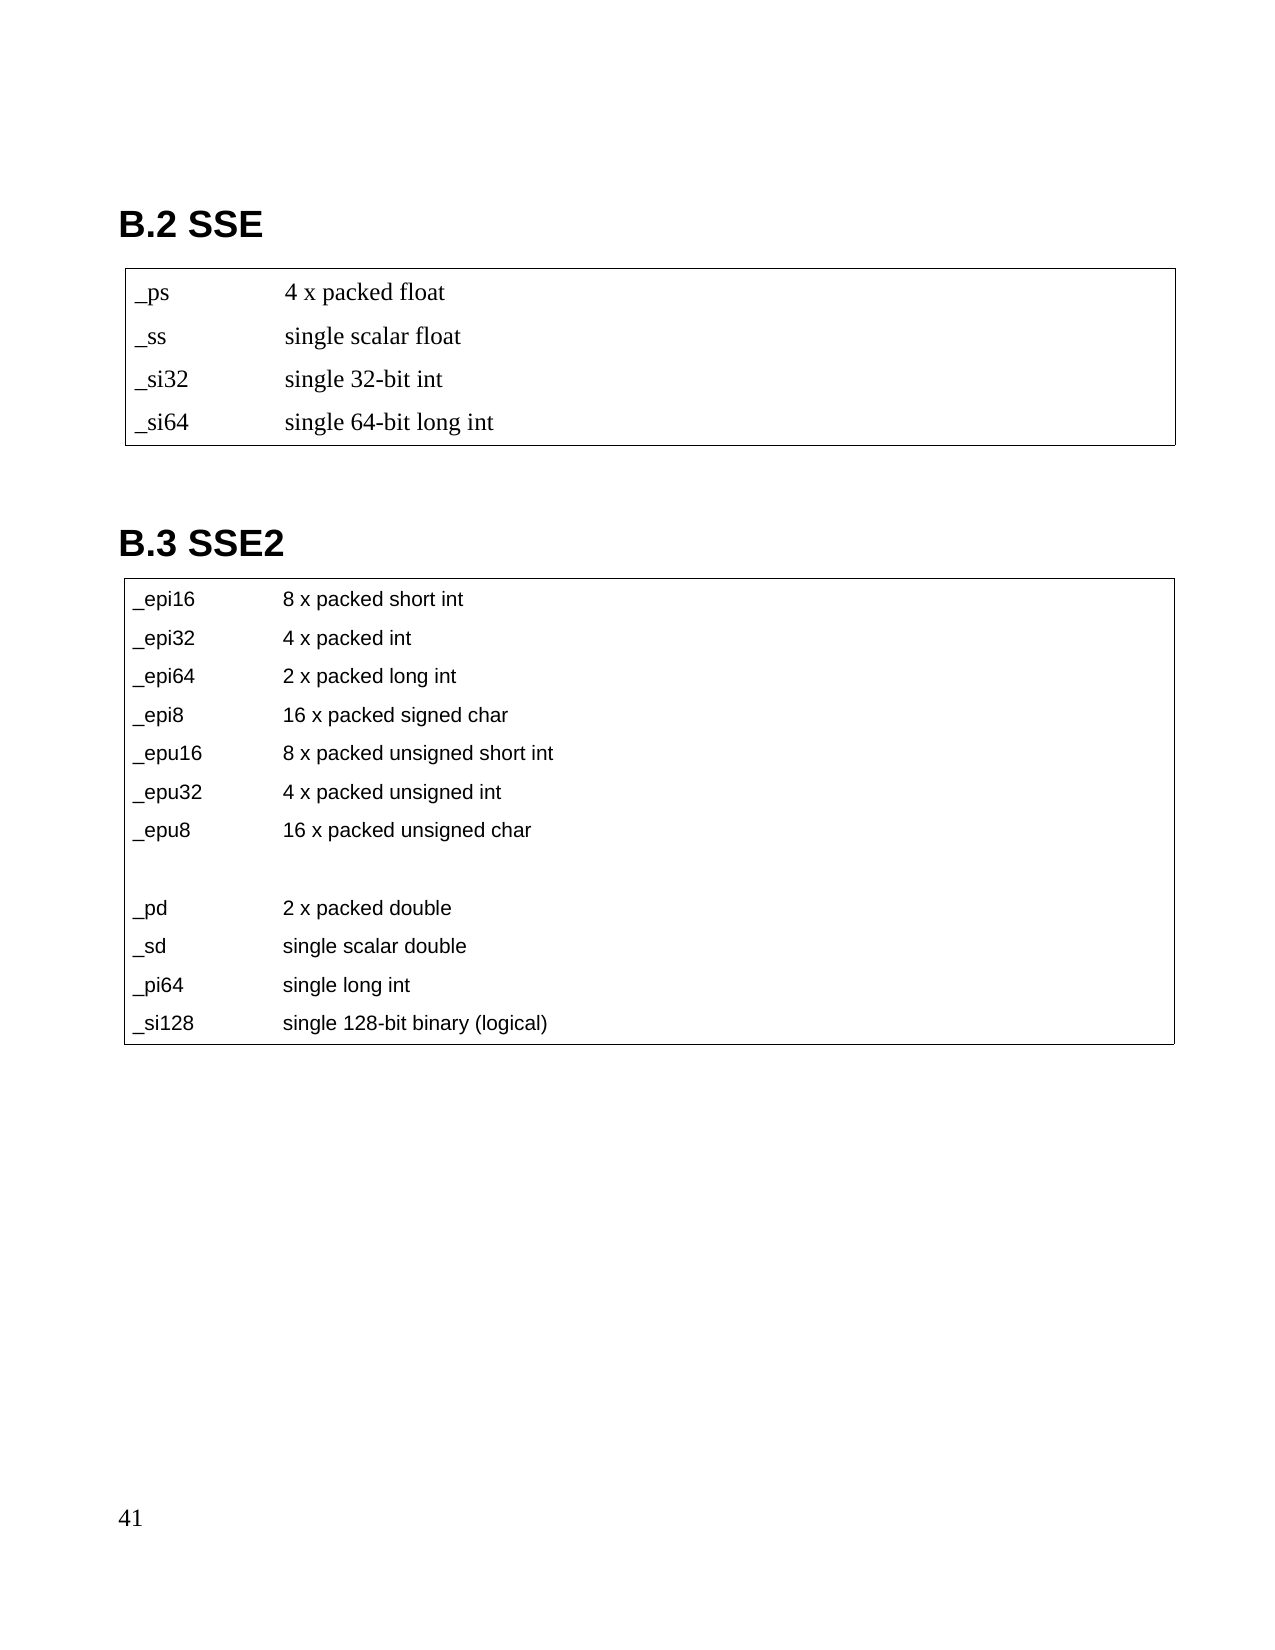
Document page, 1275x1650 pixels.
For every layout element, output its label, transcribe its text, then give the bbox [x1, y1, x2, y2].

text _si64 single 64-bit long int [134, 407, 1166, 436]
text _epi8 16 x packed signed char [133, 703, 1165, 727]
text _epi32 4 x packed int [133, 626, 1165, 649]
text _sd single scalar double [133, 934, 1165, 958]
text _ss single scalar float [134, 321, 1166, 349]
text _epi16 8 x packed short int [133, 587, 1165, 611]
text _ps 4 x packed float [134, 277, 1166, 306]
text _si128 single 128-bit binary (logical) [133, 1011, 1165, 1035]
text _epi64 2 x packed long int [133, 664, 1165, 688]
subtitle B.3 SSE2 [118, 521, 1157, 564]
text _pi64 single long int [133, 972, 1165, 996]
text _pd 2 x packed double [133, 895, 1165, 919]
subtitle B.2 SSE [118, 201, 1157, 245]
text _epu16 8 x packed unsigned short int [133, 741, 1165, 765]
text _epu8 16 x packed unsigned char [133, 818, 1165, 842]
text _si32 single 32-bit int [134, 364, 1166, 393]
text _epu32 4 x packed unsigned int [133, 780, 1165, 804]
